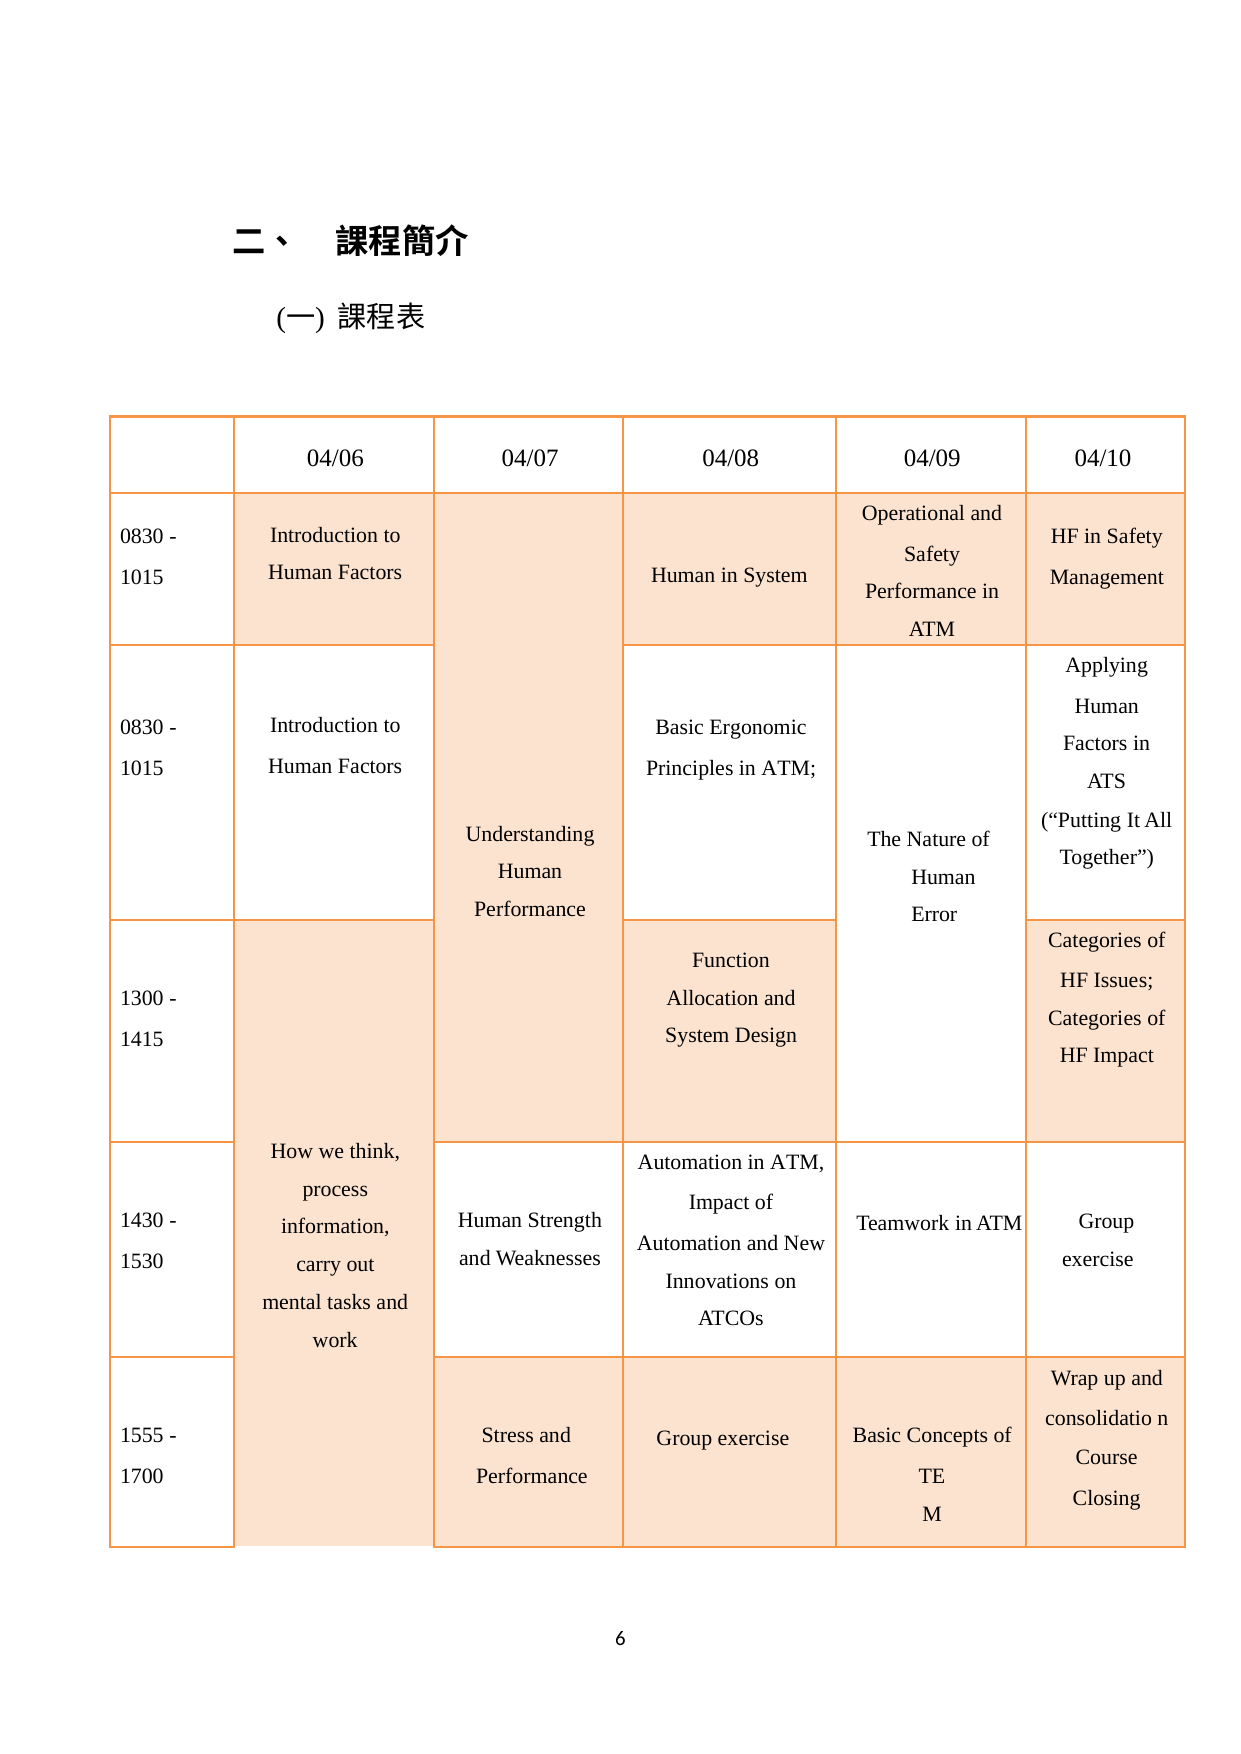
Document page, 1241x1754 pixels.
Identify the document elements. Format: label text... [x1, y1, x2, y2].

list 課程簡介 [232, 202, 1053, 277]
table_cell 1300 - 1415 [111, 921, 233, 1141]
table_cell How we think, process information, carry out mental tasks and work [235, 921, 433, 1546]
table_cell 1430 - 1530 [111, 1143, 233, 1356]
table_cell Categories of HF Issues; Categories of HF Impact [1027, 921, 1184, 1141]
table_cell The Nature of Human Error [837, 646, 1025, 1141]
table_cell Group exercise [1027, 1143, 1184, 1356]
table_header 04/07 [435, 418, 622, 492]
table_cell Basic Concepts of TEM [837, 1358, 1025, 1546]
table_cell Stress and Performance [435, 1358, 622, 1546]
table_cell Understanding Human Performance [435, 494, 622, 1141]
table_cell Human Strength and Weaknesses [435, 1143, 622, 1356]
table_cell Introduction to Human Factors [235, 646, 433, 918]
table_cell 0830 - 1015 [111, 494, 233, 644]
table_cell Introduction to Human Factors [235, 494, 433, 644]
table_cell 1555 - 1700 [111, 1358, 233, 1546]
table_cell Operational and Safety Performance in ATM [837, 494, 1025, 644]
list 課程表 [276, 277, 1053, 352]
table_cell Applying Human Factors in ATS (“Putting It All Together”) [1027, 646, 1184, 918]
table_header [111, 418, 233, 492]
table_header 04/06 [235, 418, 433, 492]
table_header 04/08 [624, 418, 835, 492]
table_header 04/10 [1027, 418, 1184, 492]
table_cell Wrap up and consolidatio n Course Closing [1027, 1358, 1184, 1546]
table_cell 0830 - 1015 [111, 646, 233, 918]
table_cell Basic Ergonomic Principles in ATM; [624, 646, 835, 918]
table_cell Human in System [624, 494, 835, 644]
table_cell Automation in ATM, Impact of Automation and New Innovations on ATCOs [624, 1143, 835, 1356]
table_cell HF in Safety Management [1027, 494, 1184, 644]
table_cell Group exercise [624, 1358, 835, 1546]
table_cell Teamwork in ATM [837, 1143, 1025, 1356]
table_cell Function Allocation and System Design [624, 921, 835, 1141]
table_header 04/09 [837, 418, 1025, 492]
